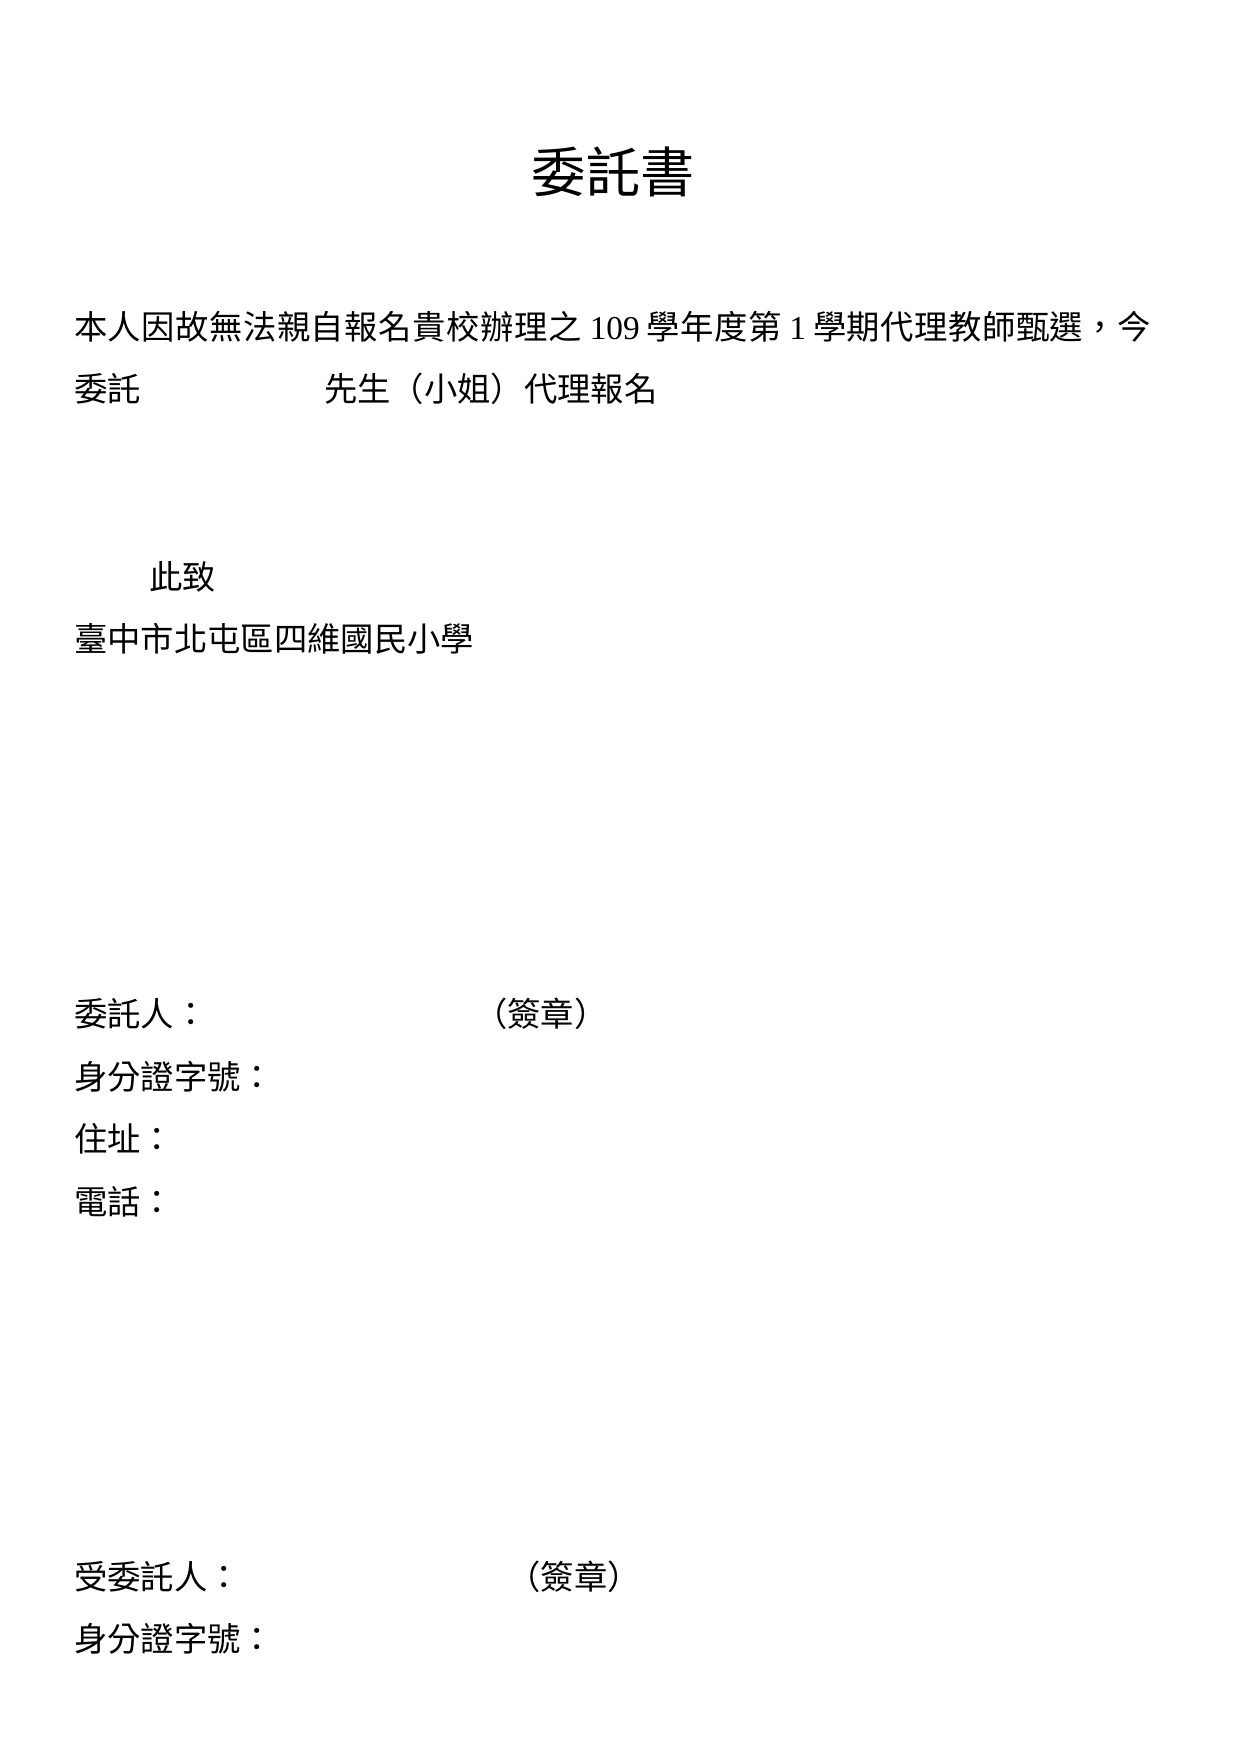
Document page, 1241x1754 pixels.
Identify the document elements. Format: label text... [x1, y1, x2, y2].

text 本人因故無法親自報名貴校辦理之109學年度第1學期代理教師甄選，今委託 先生（小姐）代理報名 [74, 283, 1152, 408]
text 受委託人： （簽章） [74, 1533, 1152, 1596]
text 身分證字號： [74, 1596, 1152, 1658]
text 住址： [74, 1096, 1152, 1158]
text 委託書 [74, 96, 1152, 221]
text 此致 [74, 533, 1152, 596]
text 委託人： （簽章） [74, 971, 1152, 1033]
text 臺中市北屯區四維國民小學 [74, 596, 1152, 658]
text 電話： [74, 1158, 1152, 1221]
text 身分證字號： [74, 1033, 1152, 1096]
